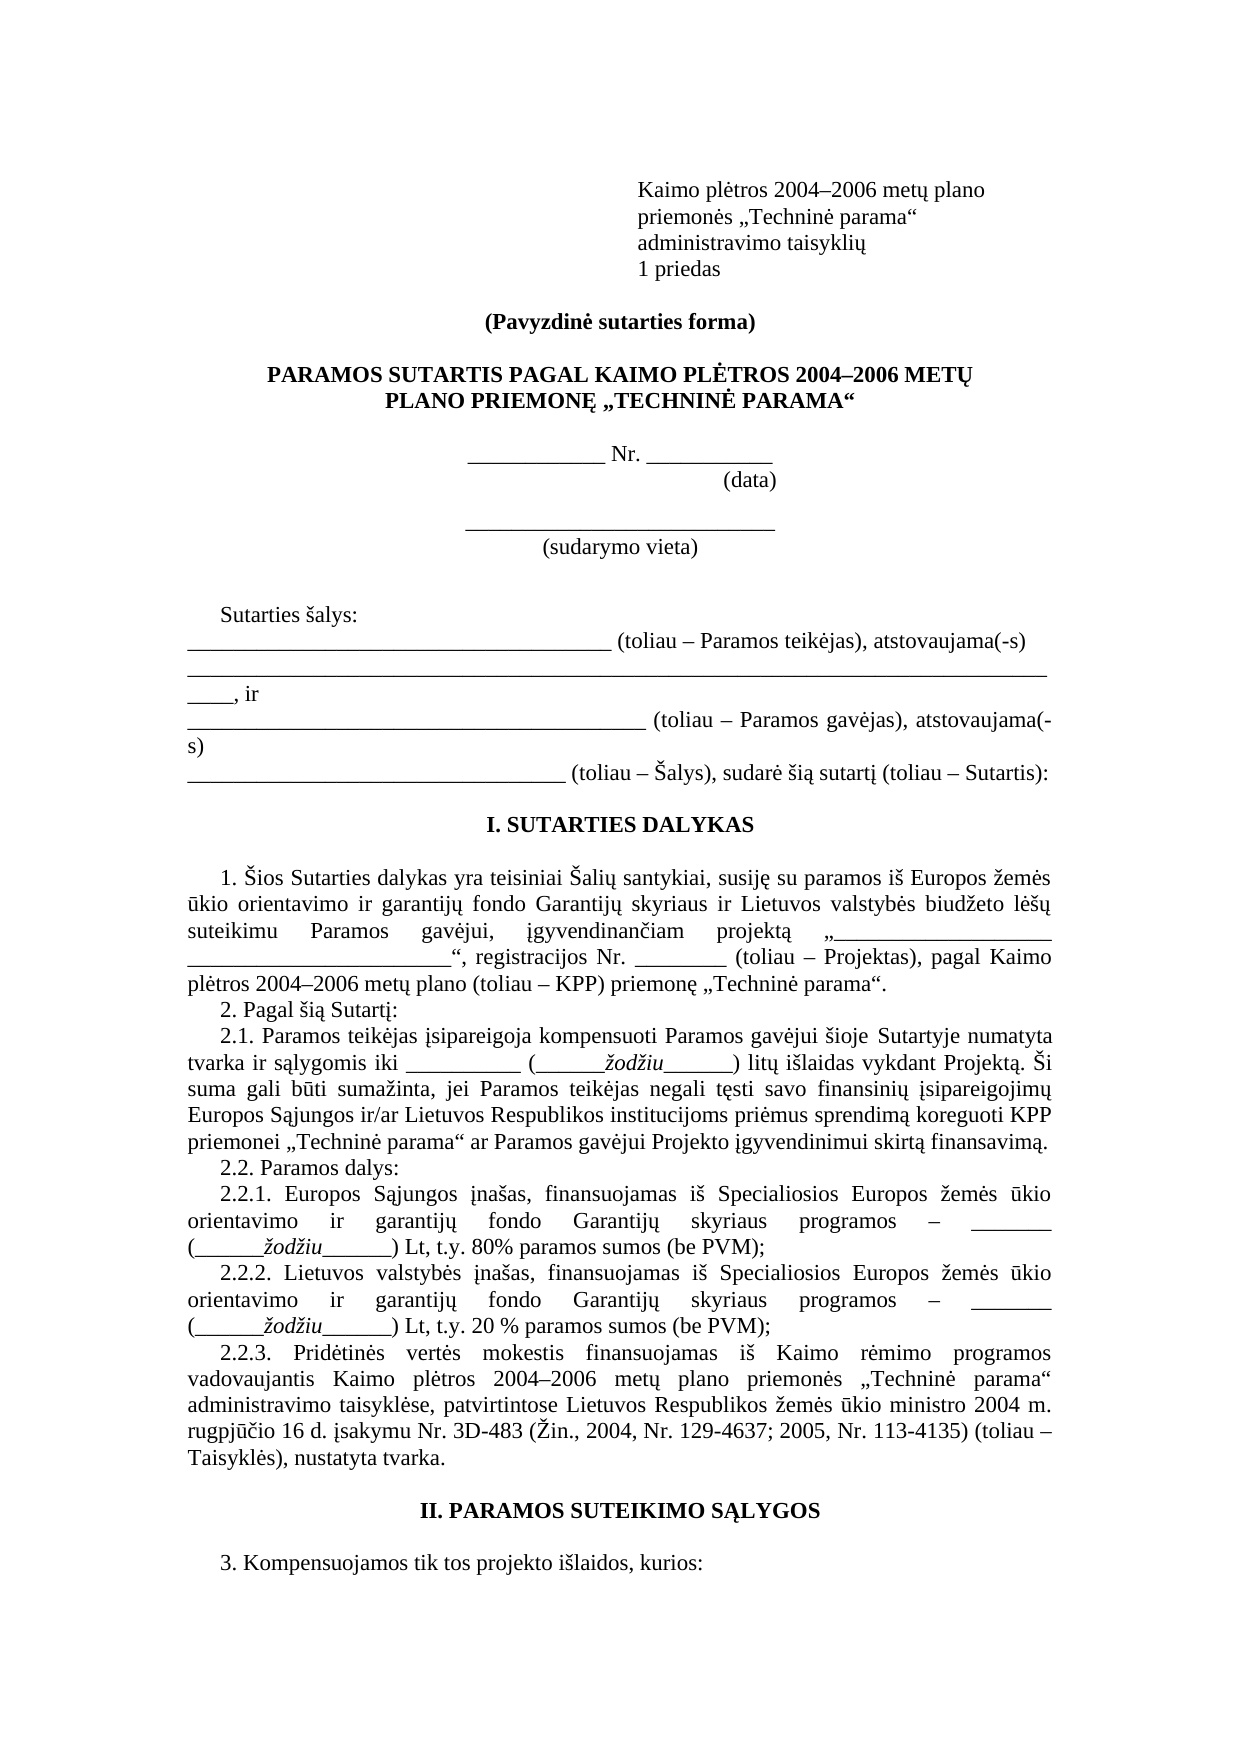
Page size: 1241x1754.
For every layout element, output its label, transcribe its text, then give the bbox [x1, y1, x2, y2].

text _________________________________ (toliau – Šalys), sudarė šią sutartį (toliau – Sutartis): [187, 759, 1053, 785]
text ___________________________ [187, 507, 1053, 533]
text II. PARAMOS SUTEIKIMO SĄLYGOS [187, 1497, 1053, 1523]
text 2. Pagal šią Sutartį: [187, 996, 1053, 1022]
text (sudarymo vieta) [187, 533, 1053, 574]
text Sutarties šalys: [187, 601, 1053, 627]
text _______________________________________________________________________________, ir [187, 653, 1053, 706]
text _____________________________________ (toliau – Paramos teikėjas), atstovaujama(-s) [187, 627, 1053, 653]
text PARAMOS SUTARTIS PAGAL KAIMO PLĖTROS 2004–2006 METŲ [187, 361, 1053, 387]
text 2.2.1. Europos Sąjungos įnašas, finansuojamas iš Specialiosios Europos žemės ūkio orientavimo ir garantijų fondo Garantijų skyriaus programos – _______ (______žodžiu______) Lt, t.y. 80% paramos sumos (be PVM); [187, 1180, 1053, 1259]
text PLANO PRIEMONĘ „TECHNINĖ PARAMA“ [187, 387, 1053, 413]
text 2.2.2. Lietuvos valstybės įnašas, finansuojamas iš Specialiosios Europos žemės ūkio orientavimo ir garantijų fondo Garantijų skyriaus programos – _______ (______žodžiu______) Lt, t.y. 20 % paramos sumos (be PVM); [187, 1259, 1053, 1338]
text ____________ Nr. ___________ [187, 440, 1053, 466]
text 2.1. Paramos teikėjas įsipareigoja kompensuoti Paramos gavėjui šioje sutartyje numatyta tvarka ir sąlygomis iki __________ (______žodžiu______) litų išlaidas vykdant Projektą. Ši suma gali būti sumažinta, jei Paramos teikėjas negali tęsti savo finansinių įsipareigojimų Europos Sąjungos ir/ar Lietuvos Respublikos institucijoms priėmus sprendimą koreguoti KPP priemonei „Techninė parama“ ar Paramos gavėjui Projekto įgyvendinimui skirtą finansavimą. [187, 1022, 1053, 1154]
text administravimo taisyklių [637, 229, 1053, 255]
text Kaimo plėtros 2004–2006 metų plano priemonės „Techninė parama“ [637, 176, 1053, 229]
text 2.2.3. Pridėtinės vertės mokestis finansuojamas iš Kaimo rėmimo programos vadovaujantis Kaimo plėtros 2004–2006 metų plano priemonės „Techninė parama“ administravimo taisyklėse, patvirtintose Lietuvos Respublikos žemės ūkio ministro 2004 m. rugpjūčio 16 d. įsakymu Nr. 3D-483 (Žin., 2004, Nr. 129-4637; 2005, Nr. 113-4135) (toliau – Taisyklės), nustatyta tvarka. [187, 1338, 1053, 1470]
text 2.2. Paramos dalys: [187, 1154, 1053, 1180]
text 1. Šios sutarties dalykas yra teisiniai Šalių santykiai, susiję su paramos iš Europos žemės ūkio orientavimo ir garantijų fondo Garantijų skyriaus ir Lietuvos valstybės biudžeto lėšų suteikimu Paramos gavėjui, įgyvendinančiam projektą „___________________ _______________________“, registracijos Nr. ________ (toliau – Projektas), pagal Kaimo plėtros 2004–2006 metų plano (toliau – KPP) priemonę „Techninė parama“. [187, 864, 1053, 996]
text 3. Kompensuojamos tik tos projekto išlaidos, kurios: [187, 1549, 1053, 1576]
text (data) [187, 466, 1053, 507]
text (Pavyzdinė sutarties forma) [187, 308, 1053, 334]
text I. SUTARTIES DALYKAS [187, 811, 1053, 838]
text 1 priedas [637, 255, 1053, 282]
text ________________________________________ (toliau – Paramos gavėjas), atstovaujama(-s) [187, 706, 1053, 759]
